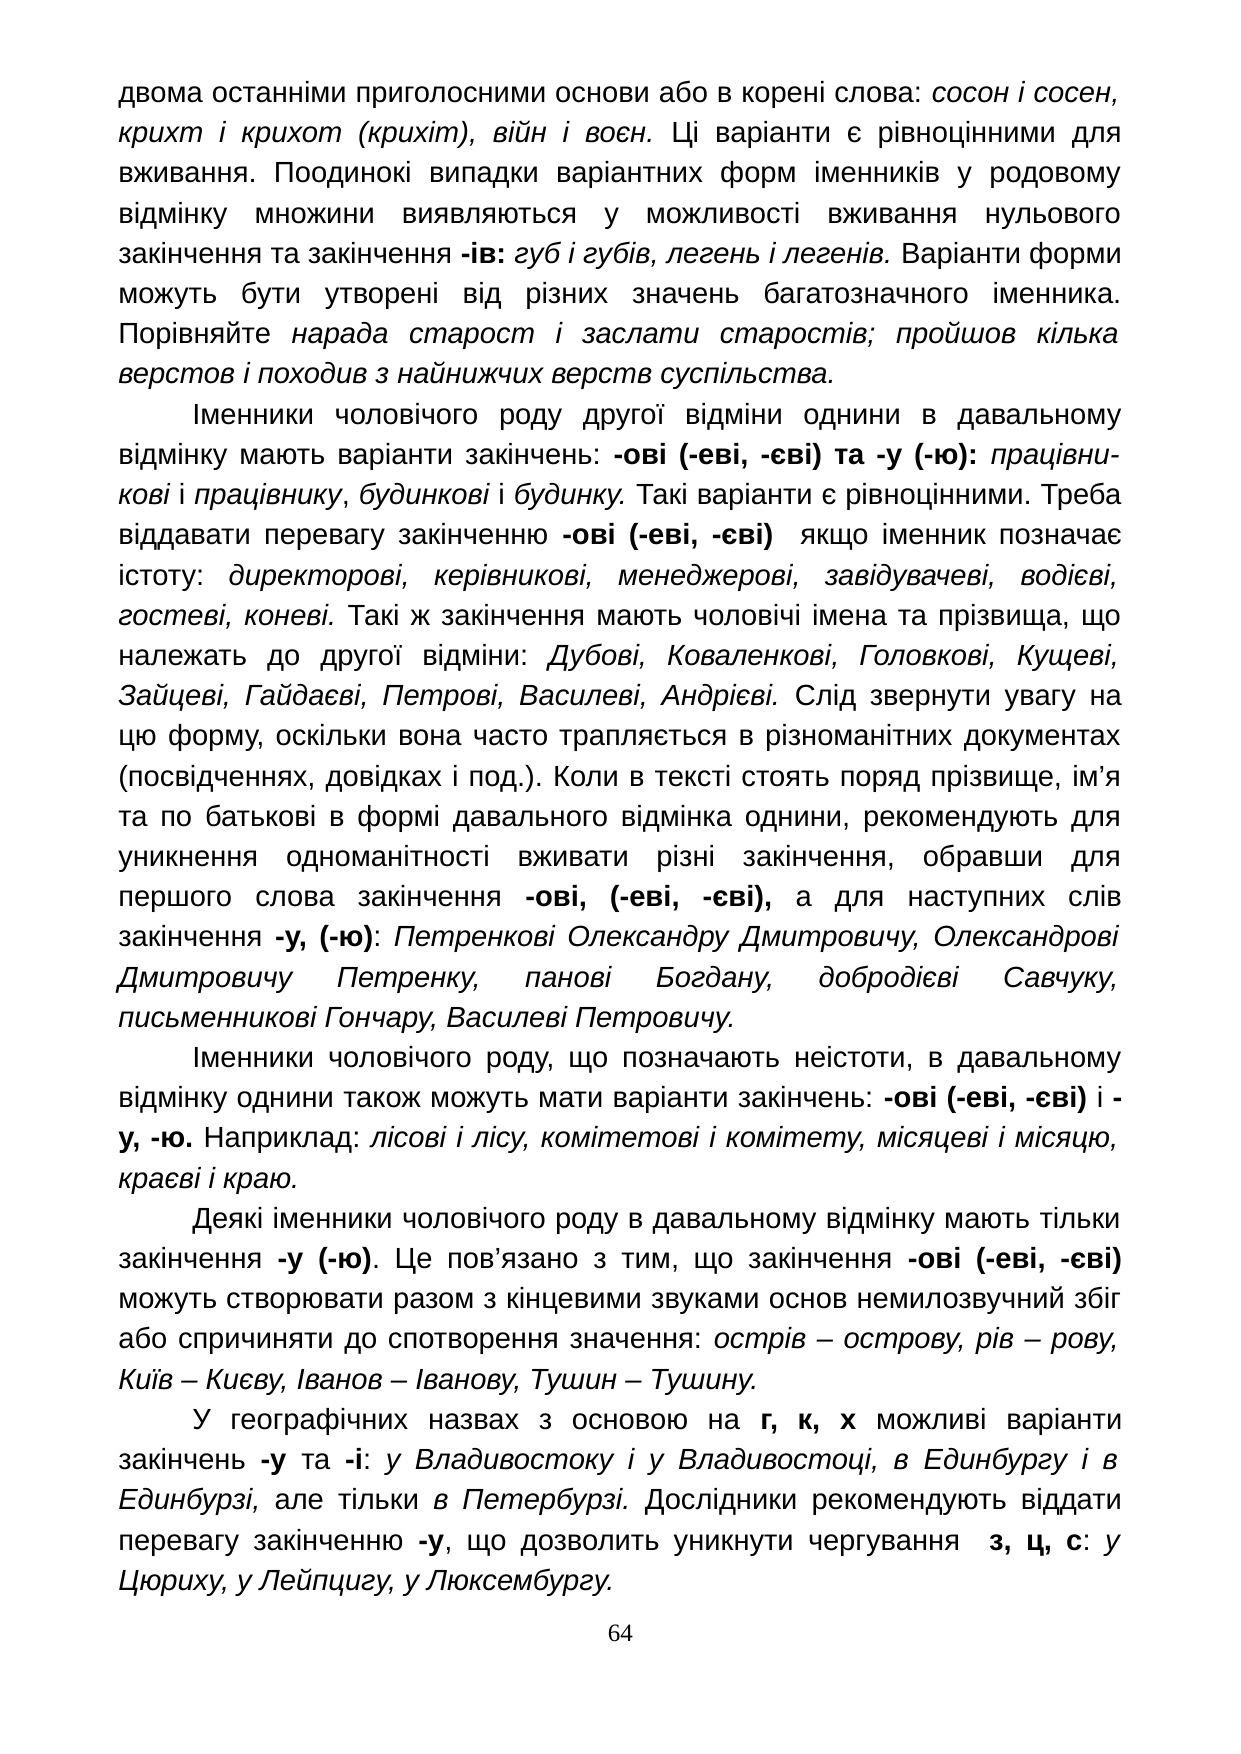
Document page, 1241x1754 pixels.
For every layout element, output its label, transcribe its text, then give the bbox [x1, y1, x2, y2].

text У географічних назвах з основою на г, к, х можливі варіанти закінчень -у та -і: у Владивостоку і у Владивостоці, в Единбургу і в Единбурзі, але тільки в Петербурзі. Дослідники рекомендують віддати перевагу закінченню -у, що дозволить уникнути чергування з, ц, с: у Цюриху, у Лейпцигу, у Люксембургу. [118, 1402, 1122, 1596]
text Іменники чоловічого роду, що позначають неістоти, в давальному відмінку однини також можуть мати варіанти закінчень: -ові (-еві, -єві) і -у, -ю. Наприклад: лісові і лісу, комітетові і комітету, місяцеві і місяцю, краєві і краю. [118, 1040, 1122, 1194]
text Іменники чоловічого роду другої відміни однини в давальному відмінку мають варіанти закінчень: -ові (-еві, -єві) та -у (-ю): працівни-кові і працівнику, будинкові і будинку. Такі варіанти є рівноцінними. Треба віддавати перевагу закінченню -ові (-еві, -єві) якщо іменник позначає істоту: директорові, керівникові, менеджерові, завідувачеві, водієві, гостеві, коневі. Такі ж закінчення мають чоловічі імена та прізвища, що належать до другої відміни: Дубові, Коваленкові, Головкові, Кущеві, Зайцеві, Гайдаєві, Петрові, Василеві, Андрієві. Слід звернути увагу на цю форму, оскільки вона часто трапляється в різноманітних документах (посвідченнях, довідках і под.). Коли в тексті стоять поряд прізвище, ім’я та по батькові в формі давального відмінка однини, рекомендують для уникнення одноманітності вживати різні закінчення, обравши для першого слова закінчення -ові, (-еві, -єві), а для наступних слів закінчення -у, (-ю): Петренкові Олександру Дмитровичу, Олександрові Дмитровичу Петренку, панові Богдану, добродієві Савчуку, письменникові Гончару, Василеві Петровичу. [118, 397, 1122, 1033]
text Деякі іменники чоловічого роду в давальному відмінку мають тільки закінчення -у (-ю). Це пов’язано з тим, що закінчення -ові (-еві, -єві) можуть створювати разом з кінцевими звуками основ немилозвучний збіг або спричиняти до спотворення значення: острів – острову, рів – рову, Київ – Києву, Іванов – Іванову, Тушин – Тушину. [118, 1201, 1122, 1395]
text двома останніми приголосними основи або в корені слова: сосон і сосен, крихт і крихот (крихіт), війн і воєн. Ці варіанти є рівноцінними для вживання. Поодинокі випадки варіантних форм іменників у родовому відмінку множини виявляються у можливості вживання нульового закінчення та закінчення -ів: губ і губів, легень і легенів. Варіанти форми можуть бути утворені від різних значень багатозначного іменника. Порівняйте нарада старост і заслати старостів; пройшов кілька верстов і походив з найнижчих верств суспільства. [118, 75, 1122, 390]
